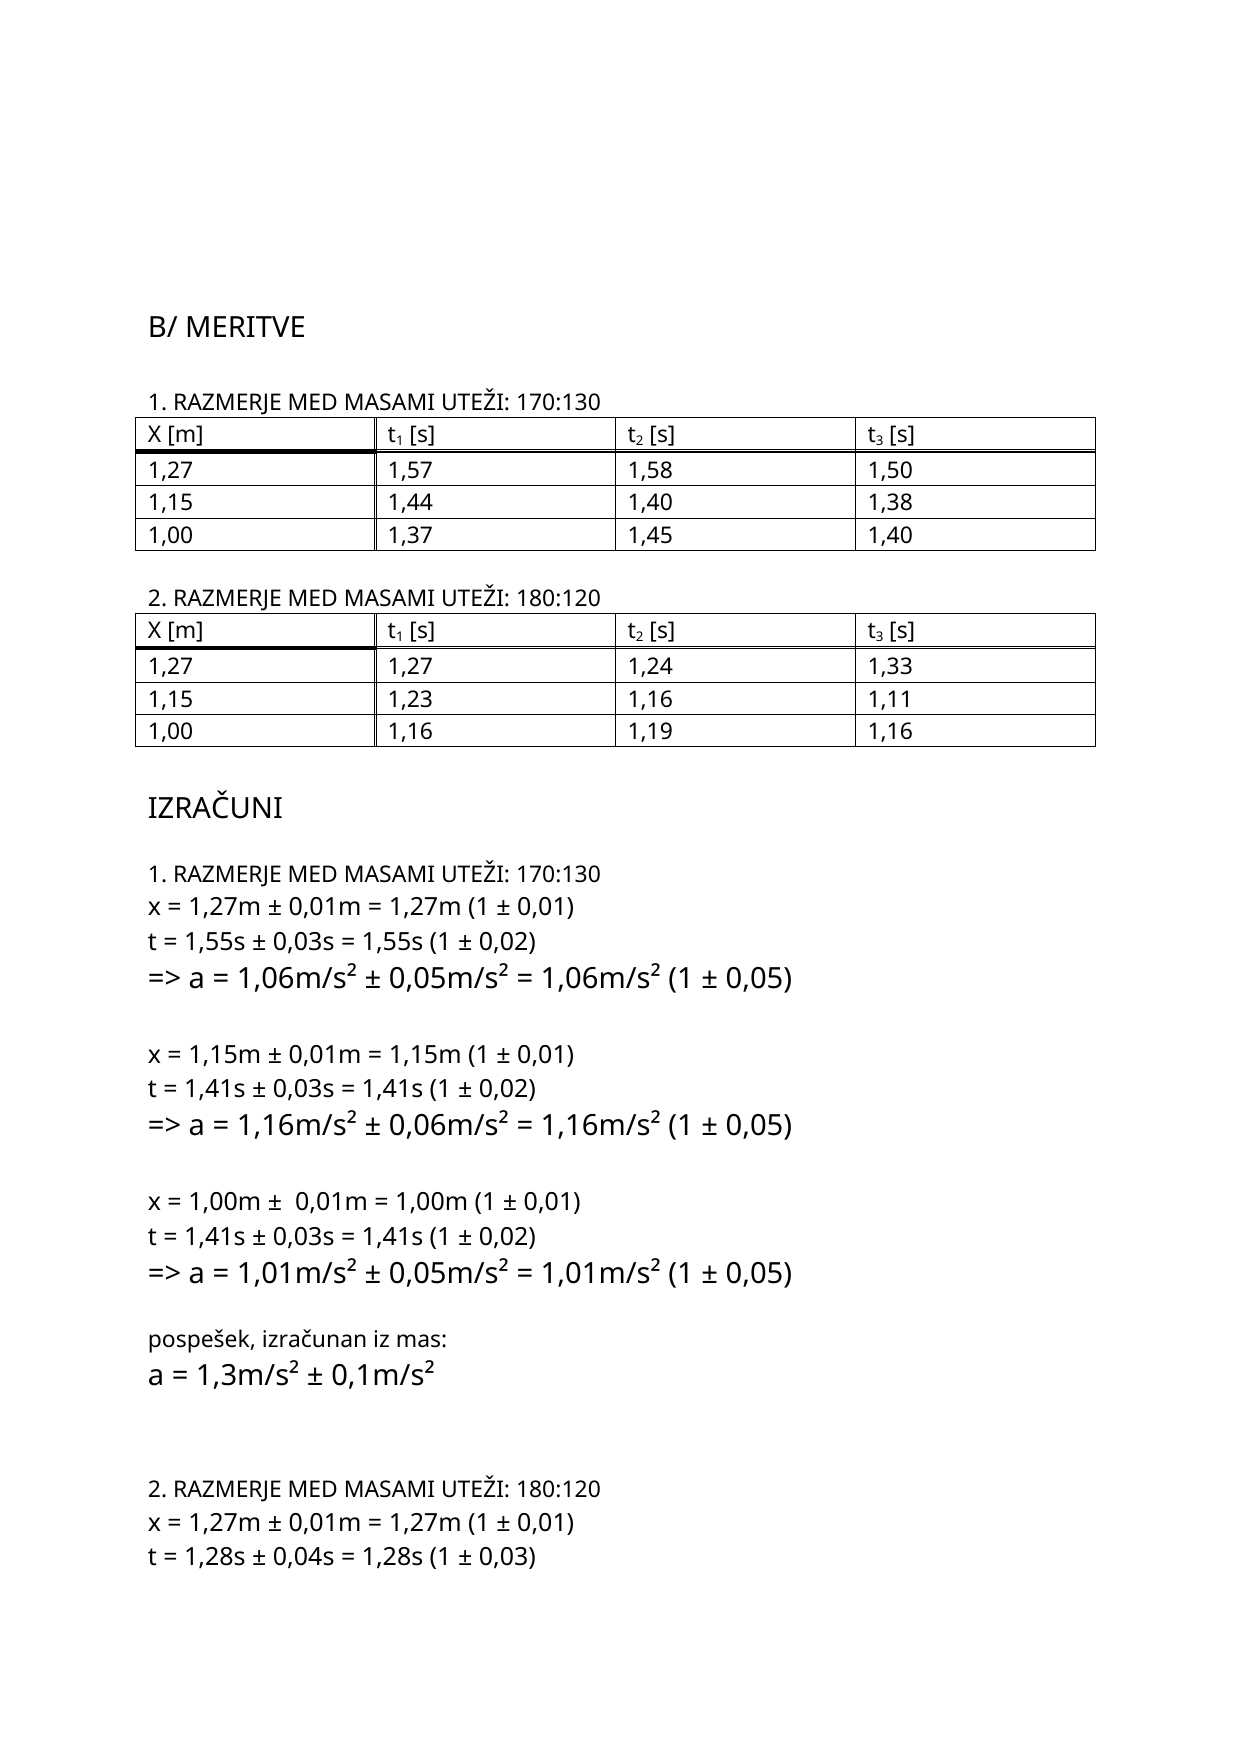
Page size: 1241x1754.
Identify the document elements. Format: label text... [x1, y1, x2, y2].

table_cell 1,45 [616, 519, 855, 550]
table_cell 1,27 [377, 649, 615, 682]
text 1. RAZMERJE MED MASAMI UTEŽI: 170:130 [148, 386, 1093, 417]
table_cell 1,58 [616, 453, 855, 485]
text x = 1,00m ± 0,01m = 1,00m (1 ± 0,01) [148, 1184, 1093, 1218]
text IZRAČUNI [148, 787, 1093, 827]
table_header t3 [s] [856, 614, 1095, 646]
table_header t3 [s] [856, 418, 1095, 449]
table_header t2 [s] [616, 614, 855, 646]
table_cell 1,57 [377, 453, 615, 485]
text t = 1,28s ± 0,04s = 1,28s (1 ± 0,03) [148, 1539, 1093, 1573]
table_header t2 [s] [616, 418, 855, 449]
text pospešek, izračunan iz mas: [148, 1323, 1093, 1354]
table_cell 1,15 [136, 683, 374, 714]
table_cell 1,23 [377, 683, 615, 714]
text x = 1,15m ± 0,01m = 1,15m (1 ± 0,01) [148, 1037, 1093, 1071]
table_cell 1,00 [136, 519, 374, 550]
text => a = 1,01m/s² ± 0,05m/s² = 1,01m/s² (1 ± 0,05) [148, 1252, 1093, 1292]
text => a = 1,16m/s² ± 0,06m/s² = 1,16m/s² (1 ± 0,05) [148, 1105, 1093, 1144]
text 1. RAZMERJE MED MASAMI UTEŽI: 170:130 [148, 858, 1093, 889]
text => a = 1,06m/s² ± 0,05m/s² = 1,06m/s² (1 ± 0,05) [148, 957, 1093, 997]
text a = 1,3m/s² ± 0,1m/s² [148, 1354, 1093, 1394]
table_cell 1,50 [856, 453, 1095, 485]
table_cell 1,40 [616, 486, 855, 517]
text t = 1,41s ± 0,03s = 1,41s (1 ± 0,02) [148, 1218, 1093, 1252]
text x = 1,27m ± 0,01m = 1,27m (1 ± 0,01) [148, 889, 1093, 923]
table_cell 1,44 [377, 486, 615, 517]
table_header t1 [s] [377, 418, 615, 449]
table_cell 1,16 [856, 715, 1095, 746]
table_cell 1,27 [136, 454, 374, 485]
table_cell 1,16 [616, 683, 855, 714]
text t = 1,55s ± 0,03s = 1,55s (1 ± 0,02) [148, 923, 1093, 957]
table_cell 1,11 [856, 683, 1095, 714]
table_cell 1,19 [616, 715, 855, 746]
text x = 1,27m ± 0,01m = 1,27m (1 ± 0,01) [148, 1505, 1093, 1539]
table_cell 1,00 [136, 715, 374, 746]
table_cell 1,33 [856, 649, 1095, 682]
table_cell 1,27 [136, 650, 374, 682]
text t = 1,41s ± 0,03s = 1,41s (1 ± 0,02) [148, 1071, 1093, 1105]
table_cell 1,37 [377, 519, 615, 550]
table_cell 1,38 [856, 486, 1095, 517]
table_cell 1,15 [136, 486, 374, 517]
table_header X [m] [136, 418, 374, 449]
text 2. RAZMERJE MED MASAMI UTEŽI: 180:120 [148, 582, 1093, 613]
table_cell 1,16 [377, 715, 615, 746]
text 2. RAZMERJE MED MASAMI UTEŽI: 180:120 [148, 1473, 1093, 1505]
text B/ MERITVE [148, 306, 1093, 346]
table_header X [m] [136, 614, 374, 646]
table_cell 1,24 [616, 649, 855, 682]
table_cell 1,40 [856, 519, 1095, 550]
table_header t1 [s] [377, 614, 615, 646]
